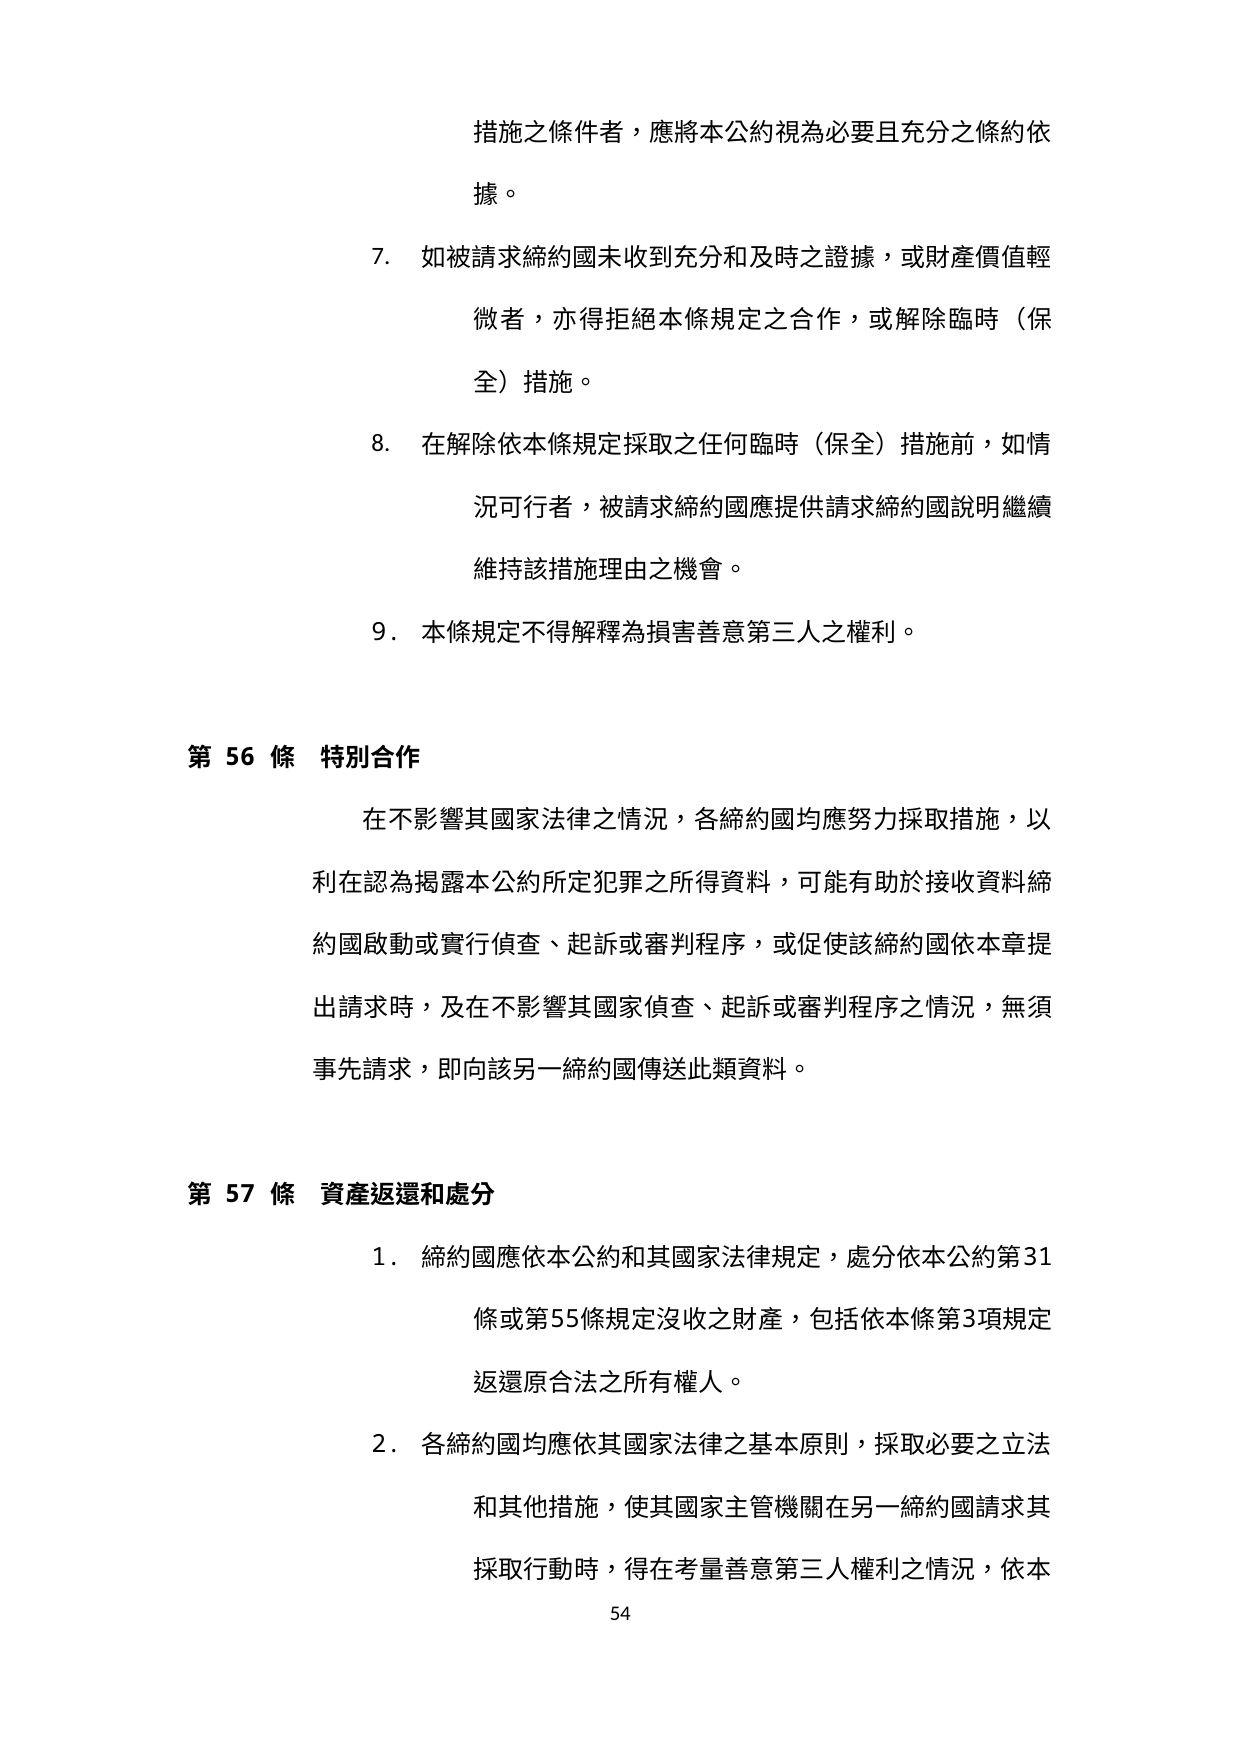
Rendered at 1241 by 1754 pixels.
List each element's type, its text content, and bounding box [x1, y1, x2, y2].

list 締約國應依本公約和其國家法律規定，處分依本公約第31條或第55條規定沒收之財產，包括依本條第3項規定返還原合法之所有權人。 [371, 1214, 1053, 1401]
text 第 57 條 資產返還和處分 [187, 1151, 1053, 1214]
text 第 56 條 特別合作 [187, 714, 1053, 776]
list 如被請求締約國未收到充分和及時之證據，或財產價值輕微者，亦得拒絕本條規定之合作，或解除臨時（保全）措施。 [371, 214, 1053, 401]
list 措施之條件者，應將本公約視為必要且充分之條約依據。 [371, 89, 1053, 214]
text 在不影響其國家法律之情況，各締約國均應努力採取措施，以利在認為揭露本公約所定犯罪之所得資料，可能有助於接收資料締約國啟動或實行偵查、起訴或審判程序，或促使該締約國依本章提出請求時，及在不影響其國家偵查、起訴或審判程序之情況，無須事先請求，即向該另一締約國傳送此類資料。 [312, 776, 1053, 1089]
list 各締約國均應依其國家法律之基本原則，採取必要之立法和其他措施，使其國家主管機關在另一締約國請求其採取行動時，得在考量善意第三人權利之情況，依本 [371, 1401, 1053, 1589]
list 本條規定不得解釋為損害善意第三人之權利。 [371, 589, 1053, 651]
list 在解除依本條規定採取之任何臨時（保全）措施前，如情況可行者，被請求締約國應提供請求締約國說明繼續維持該措施理由之機會。 [371, 401, 1053, 589]
